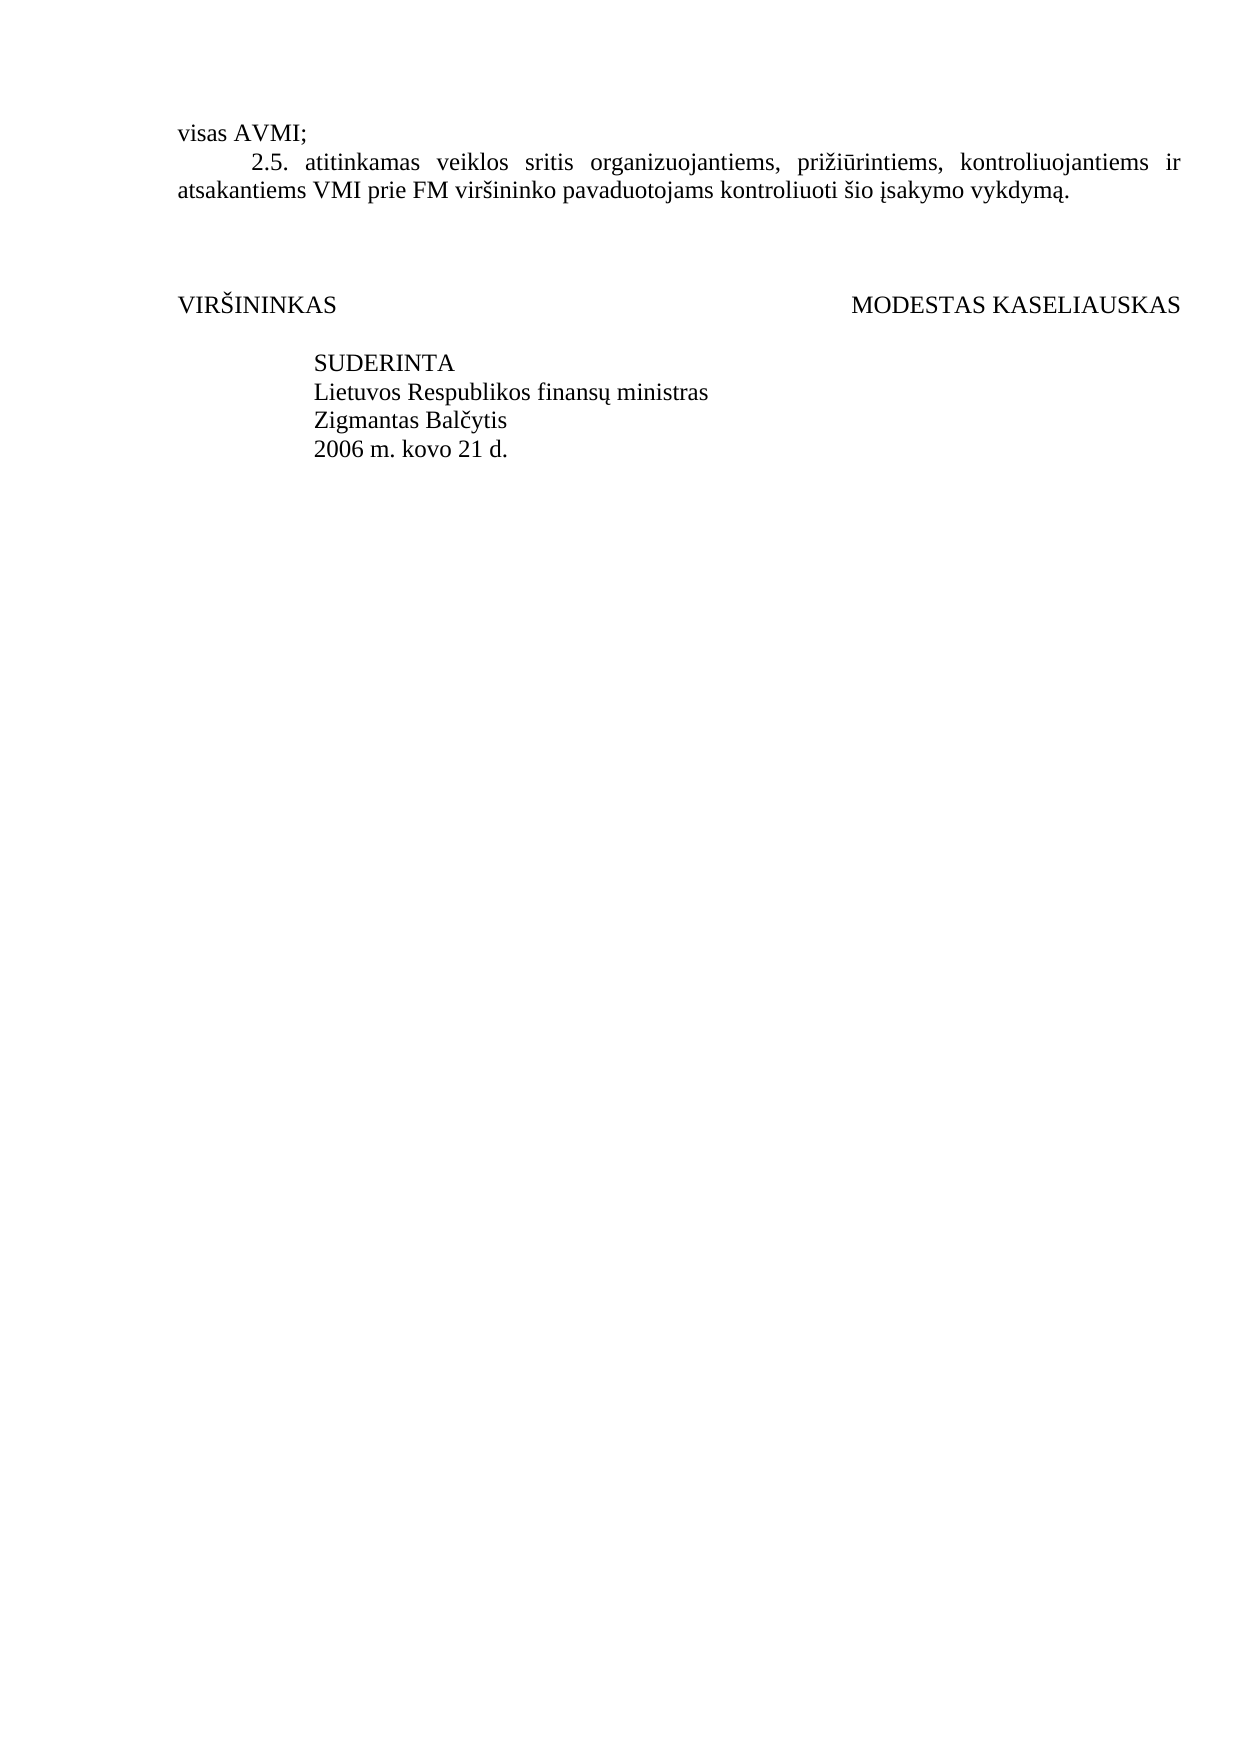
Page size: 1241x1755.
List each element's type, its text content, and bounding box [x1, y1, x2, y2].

text 2.5. atitinkamas veiklos sritis organizuojantiems, prižiūrintiems, kontroliuojantiems ir atsakantiems VMI prie FM viršininko pavaduotojams kontroliuoti šio įsakymo vykdymą. [177, 147, 1181, 204]
text visas AVMI; [177, 118, 1181, 147]
text Zigmantas Balčytis [240, 406, 1181, 434]
text Lietuvos Respublikos finansų ministras [240, 377, 1181, 406]
text VIRŠININKAS MODESTAS KASELIAUSKAS [177, 291, 1181, 319]
text 2006 m. kovo 21 d. [240, 434, 1181, 463]
text SUDERINTA [240, 348, 1181, 377]
